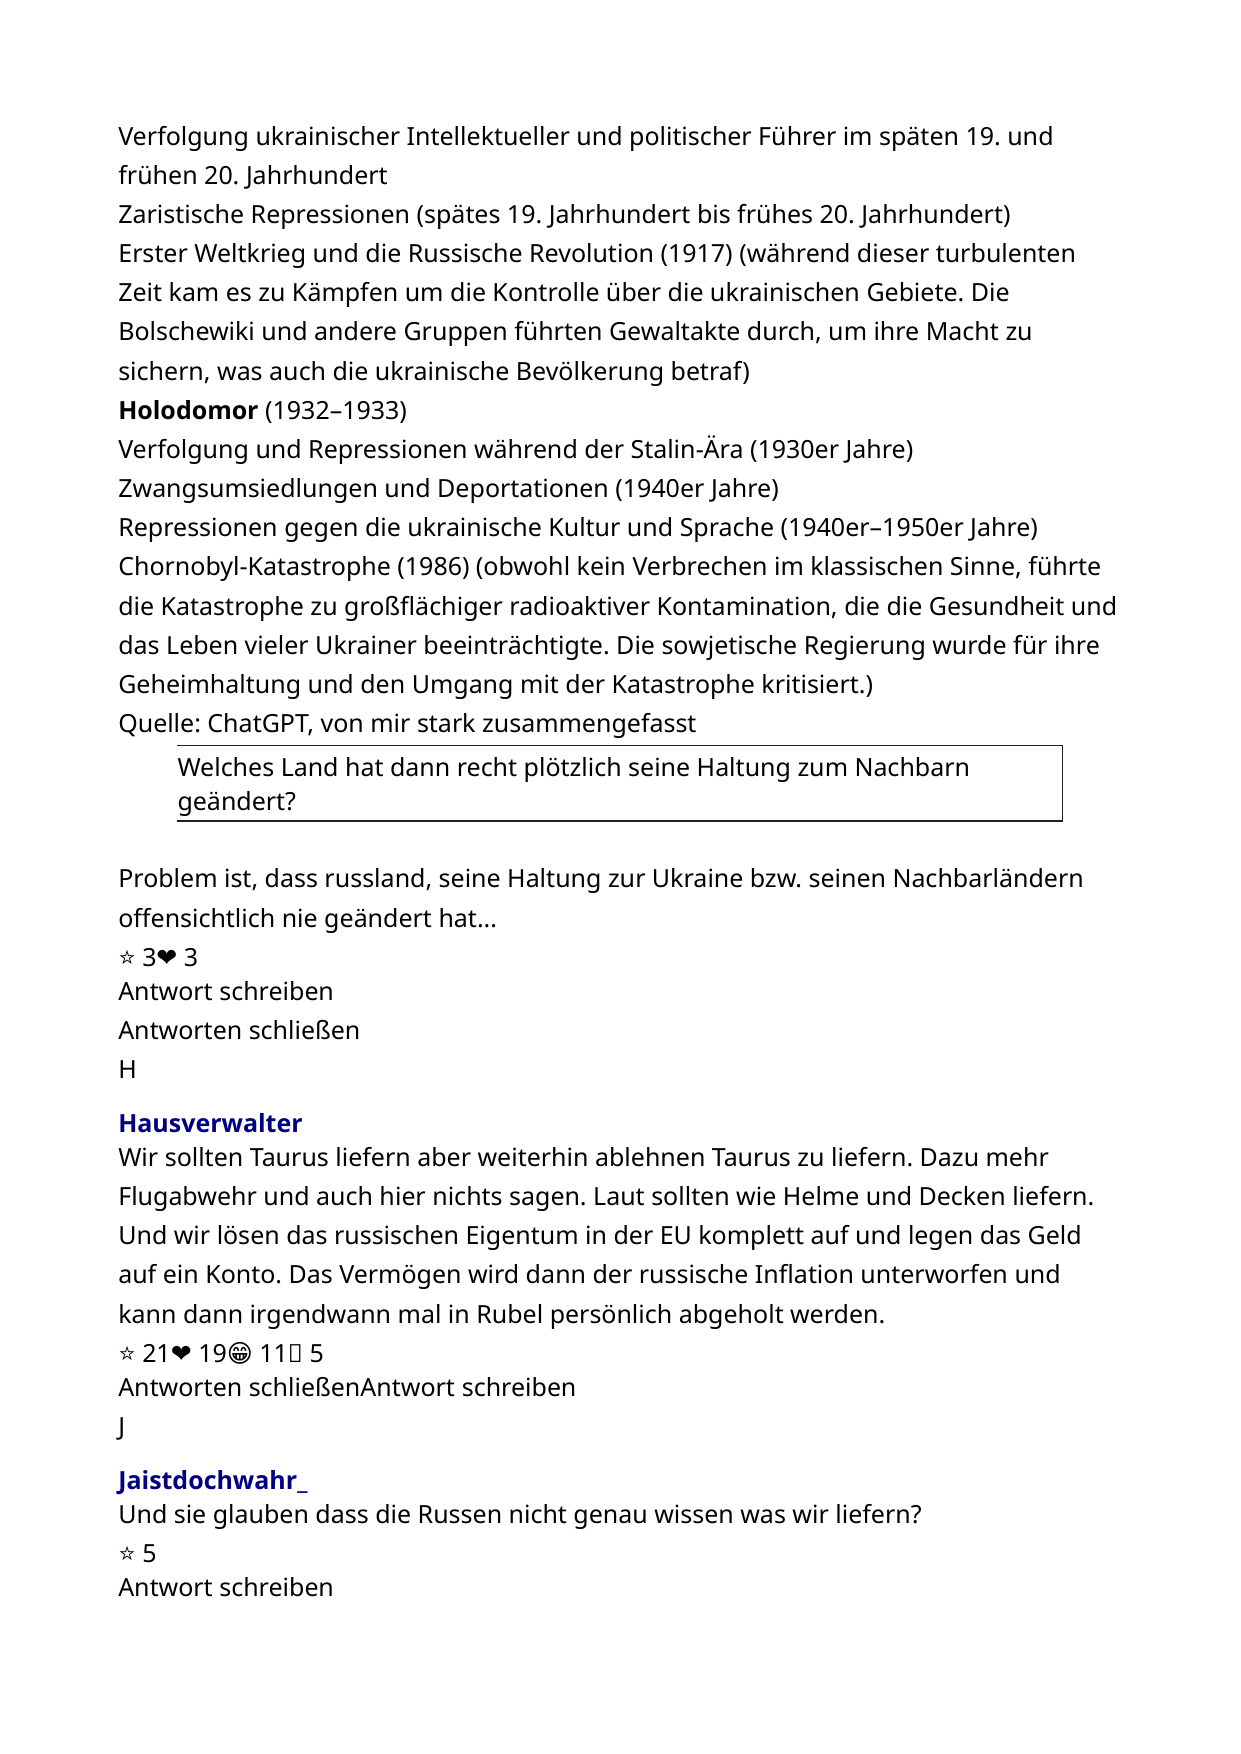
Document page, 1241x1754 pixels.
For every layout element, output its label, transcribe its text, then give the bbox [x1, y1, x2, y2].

text H [118, 1052, 1122, 1086]
subtitle Jaistdochwahr_ [118, 1462, 1122, 1496]
text Holodomor (1932–1933) [118, 392, 1122, 426]
text Zwangsumsiedlungen und Deportationen (1940er Jahre) [118, 471, 1122, 505]
text ⭐️ 21❤️ 19😁 11🤨 5 [118, 1335, 1122, 1369]
text Antwort schreiben [118, 1570, 1122, 1604]
text J [118, 1409, 1122, 1443]
text Repressionen gegen die ukrainische Kultur und Sprache (1940er–1950er Jahre) [118, 510, 1122, 544]
text Erster Weltkrieg und die Russische Revolution (1917) (während dieser turbulenten Zeit kam es zu Kämpfen um die Kontrolle über die ukrainischen Gebiete. Die Bolschewiki und andere Gruppen führten Gewaltakte durch, um ihre Macht zu sichern, was auch die ukrainische Bevölkerung betraf) [118, 236, 1122, 387]
text Quelle: ChatGPT, von mir stark zusammengefasst [118, 706, 1122, 740]
text Antworten schließenAntwort schreiben [118, 1369, 1122, 1403]
subtitle Hausverwalter [118, 1106, 1122, 1139]
text ⭐️ 3❤️ 3 [118, 939, 1122, 973]
text ⭐️ 5 [118, 1536, 1122, 1570]
text Problem ist, dass russland, seine Haltung zur Ukraine bzw. seinen Nachbarländern offensichtlich nie geändert hat... [118, 822, 1122, 934]
text Und wir lösen das russischen Eigentum in der EU komplett auf und legen das Geld auf ein Konto. Das Vermögen wird dann der russische Inflation unterworfen und kann dann irgendwann mal in Rubel persönlich abgeholt werden. [118, 1218, 1122, 1330]
text Zaristische Repressionen (spätes 19. Jahrhundert bis frühes 20. Jahrhundert) [118, 196, 1122, 231]
text Antworten schließen [118, 1013, 1122, 1047]
text Wir sollten Taurus liefern aber weiterhin ablehnen Taurus zu liefern. Dazu mehr Flugabwehr und auch hier nichts sagen. Laut sollten wie Helme und Decken liefern. [118, 1139, 1122, 1213]
text Verfolgung ukrainischer Intellektueller und politischer Führer im späten 19. und frühen 20. Jahrhundert [118, 118, 1122, 191]
text Welches Land hat dann recht plötzlich seine Haltung zum Nachbarn geändert? [177, 746, 1062, 820]
text Und sie glauben dass die Russen nicht genau wissen was wir liefern? [118, 1496, 1122, 1531]
text Antwort schreiben [118, 973, 1122, 1007]
text Chornobyl-Katastrophe (1986) (obwohl kein Verbrechen im klassischen Sinne, führte die Katastrophe zu großflächiger radioaktiver Kontamination, die die Gesundheit und das Leben vieler Ukrainer beeinträchtigte. Die sowjetische Regierung wurde für ihre Geheimhaltung und den Umgang mit der Katastrophe kritisiert.) [118, 549, 1122, 701]
text Verfolgung und Repressionen während der Stalin-Ära (1930er Jahre) [118, 431, 1122, 466]
